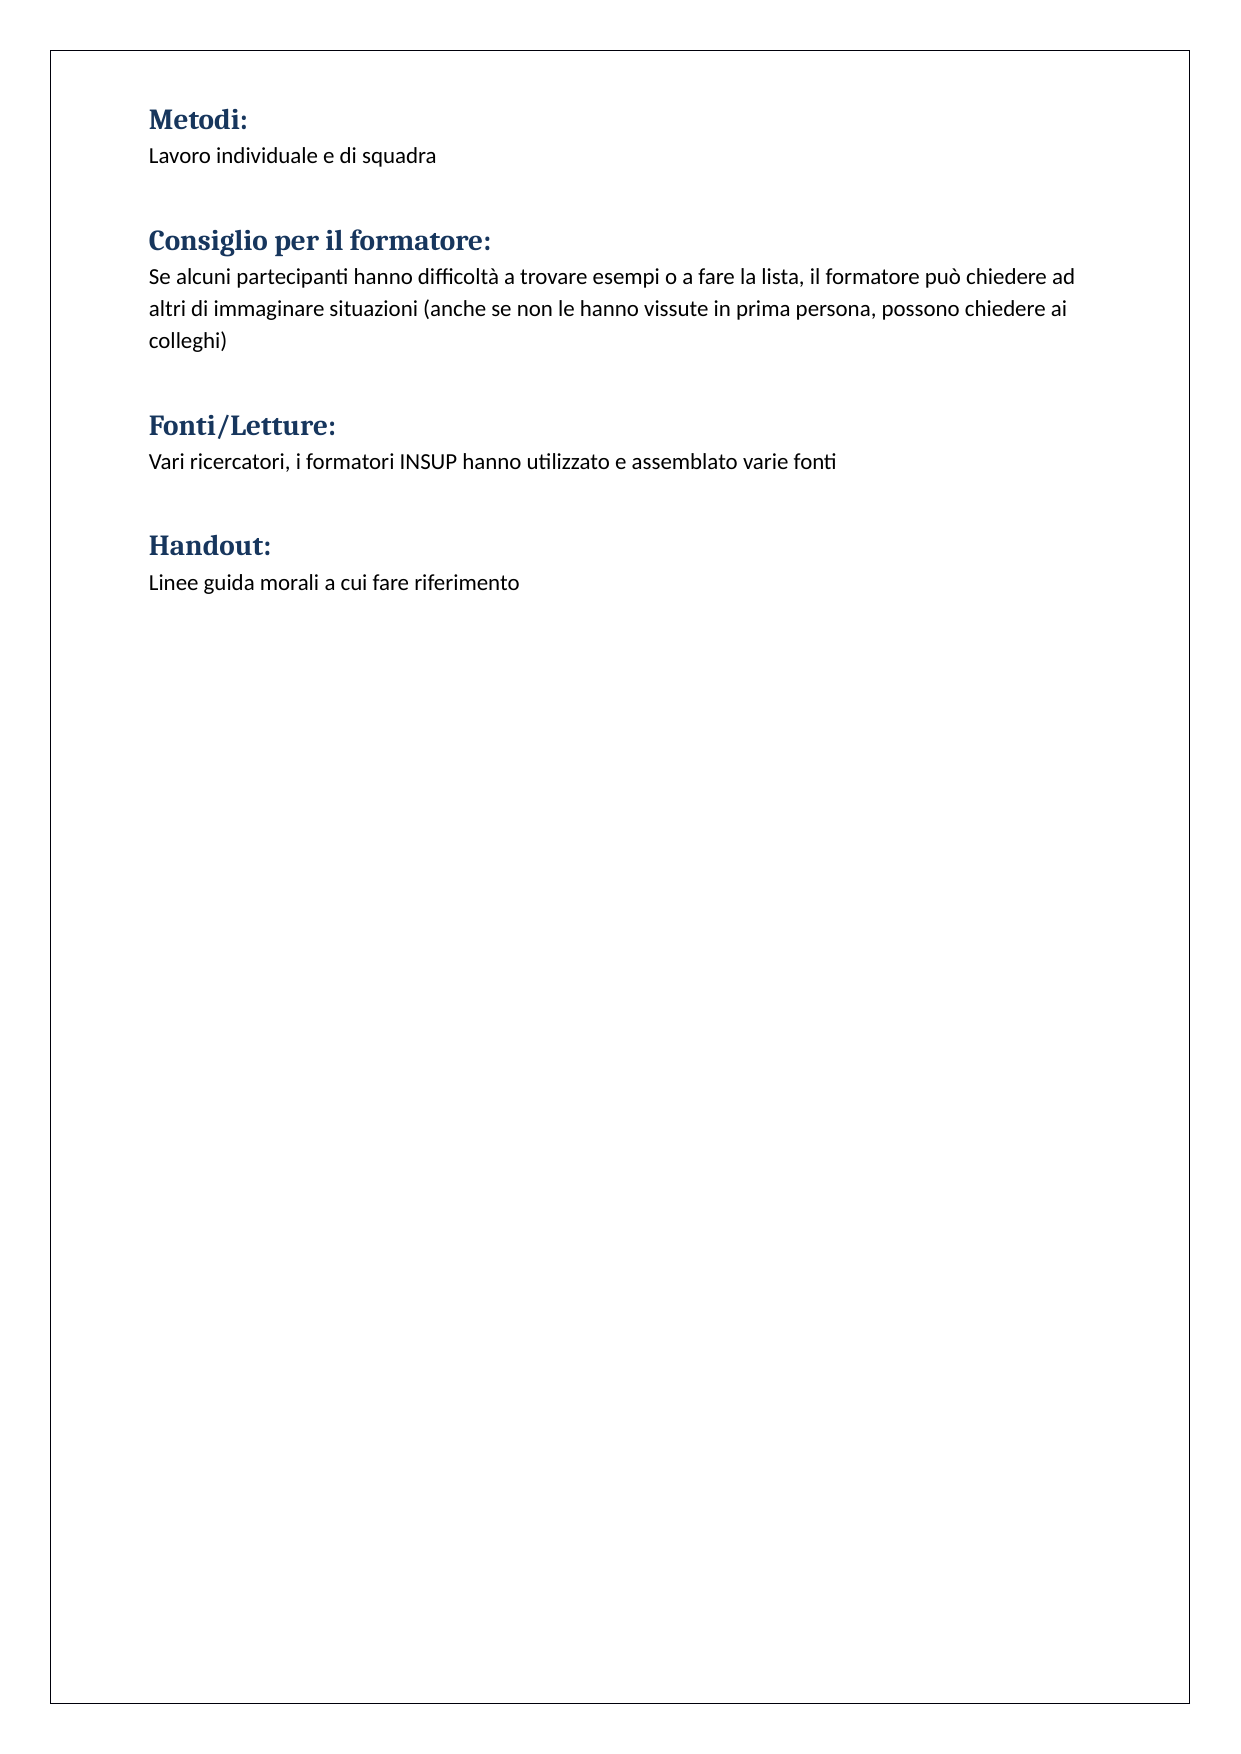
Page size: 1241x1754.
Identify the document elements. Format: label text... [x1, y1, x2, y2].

text Linee guida morali a cui fare riferimento [149, 568, 1091, 596]
text Se alcuni partecipanti hanno difficoltà a trovare esempi o a fare la lista, il formatore può chiedere ad altri di immaginare situazioni (anche se non le hanno vissute in prima persona, possono chiedere ai colleghi) [149, 262, 1091, 354]
subtitle Metodi: [149, 103, 1091, 136]
subtitle Consiglio per il formatore: [149, 224, 1091, 257]
text Vari ricercatori, i formatori INSUP hanno utilizzato e assemblato varie fonti [149, 447, 1091, 475]
text Lavoro individuale e di squadra [149, 141, 1091, 169]
subtitle Fonti/Letture: [149, 409, 1091, 442]
subtitle Handout: [149, 529, 1091, 563]
